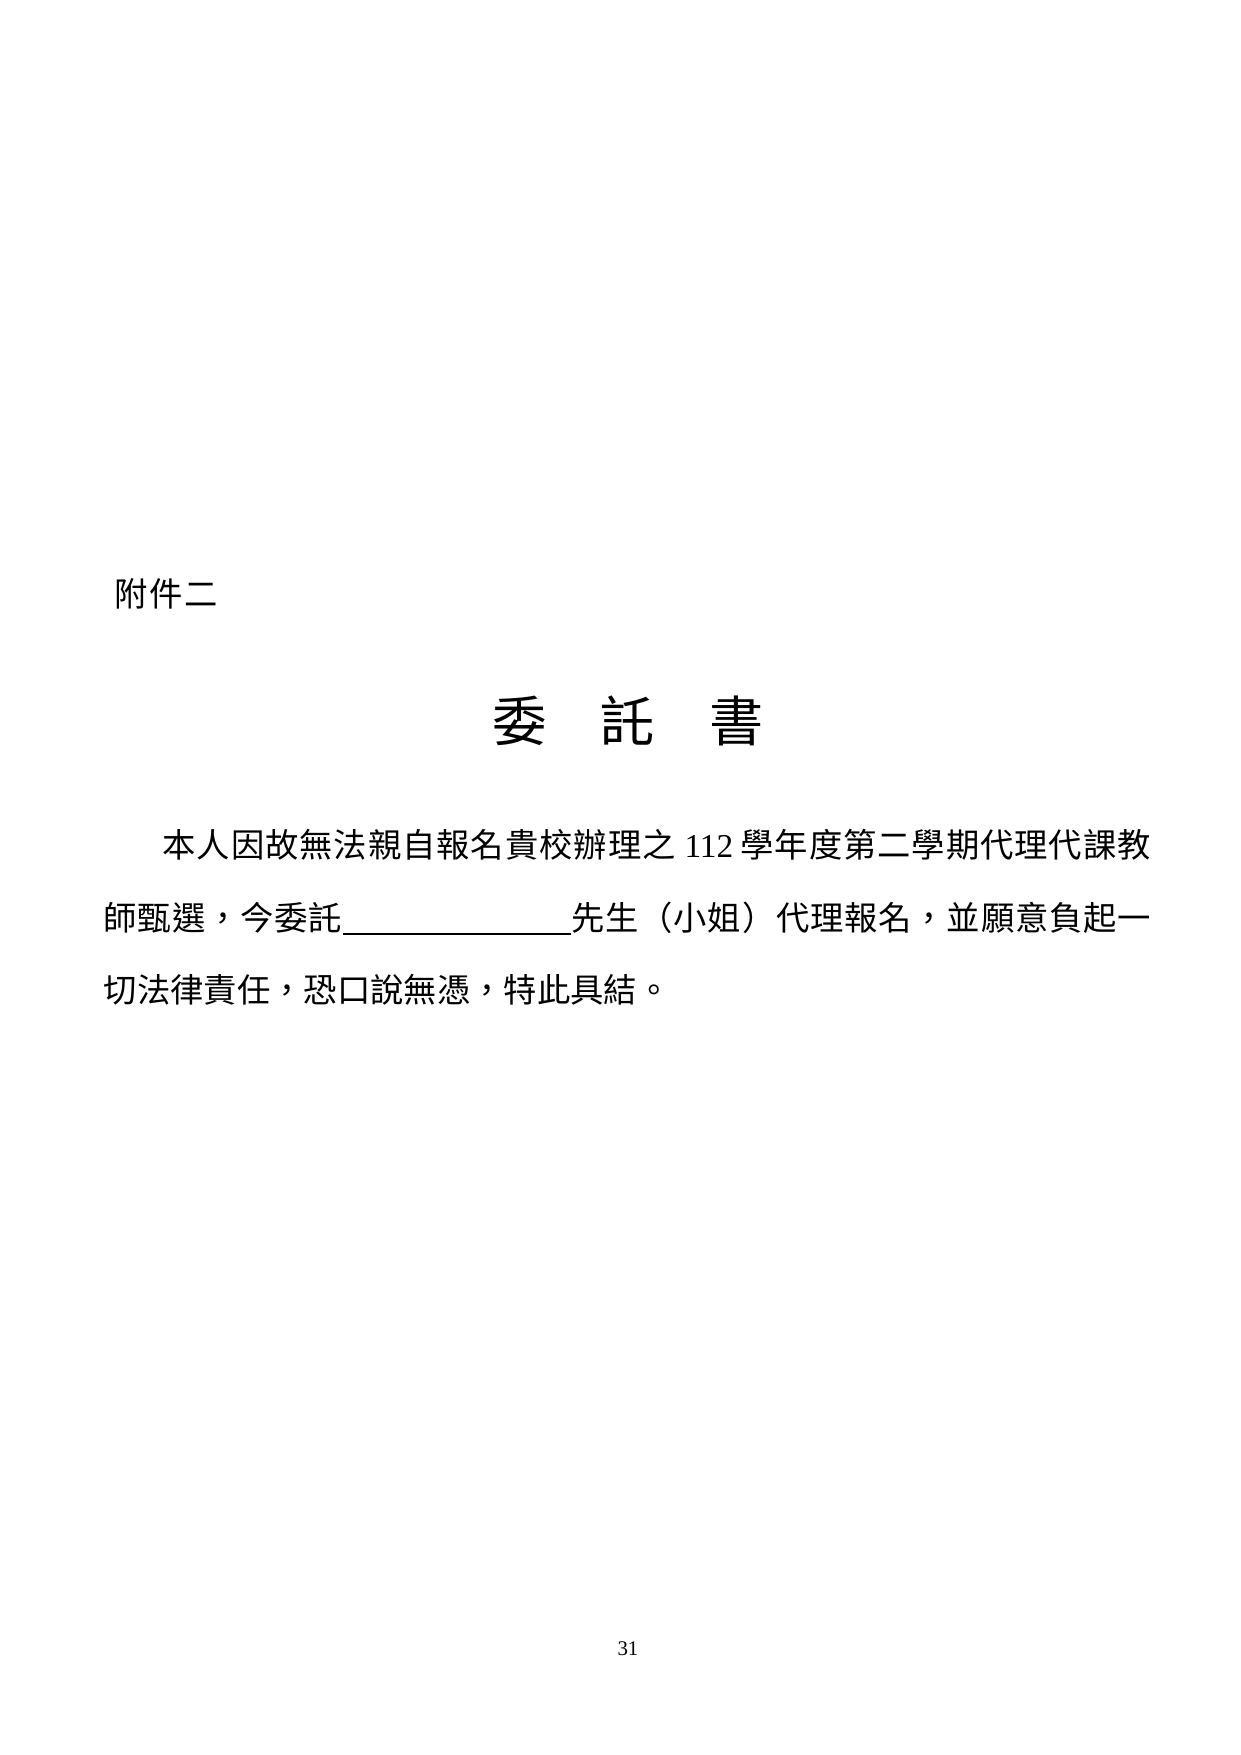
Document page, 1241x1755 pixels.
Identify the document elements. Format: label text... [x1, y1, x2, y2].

text 委 託 書 [103, 678, 1152, 757]
text 附件二 [103, 568, 1152, 616]
text 本人因故無法親自報名貴校辦理之112學年度第二學期代理代課教師甄選，今委託 先生（小姐）代理報名，並願意負起一切法律責任，恐口說無憑，特此具結。 [103, 819, 1152, 1012]
